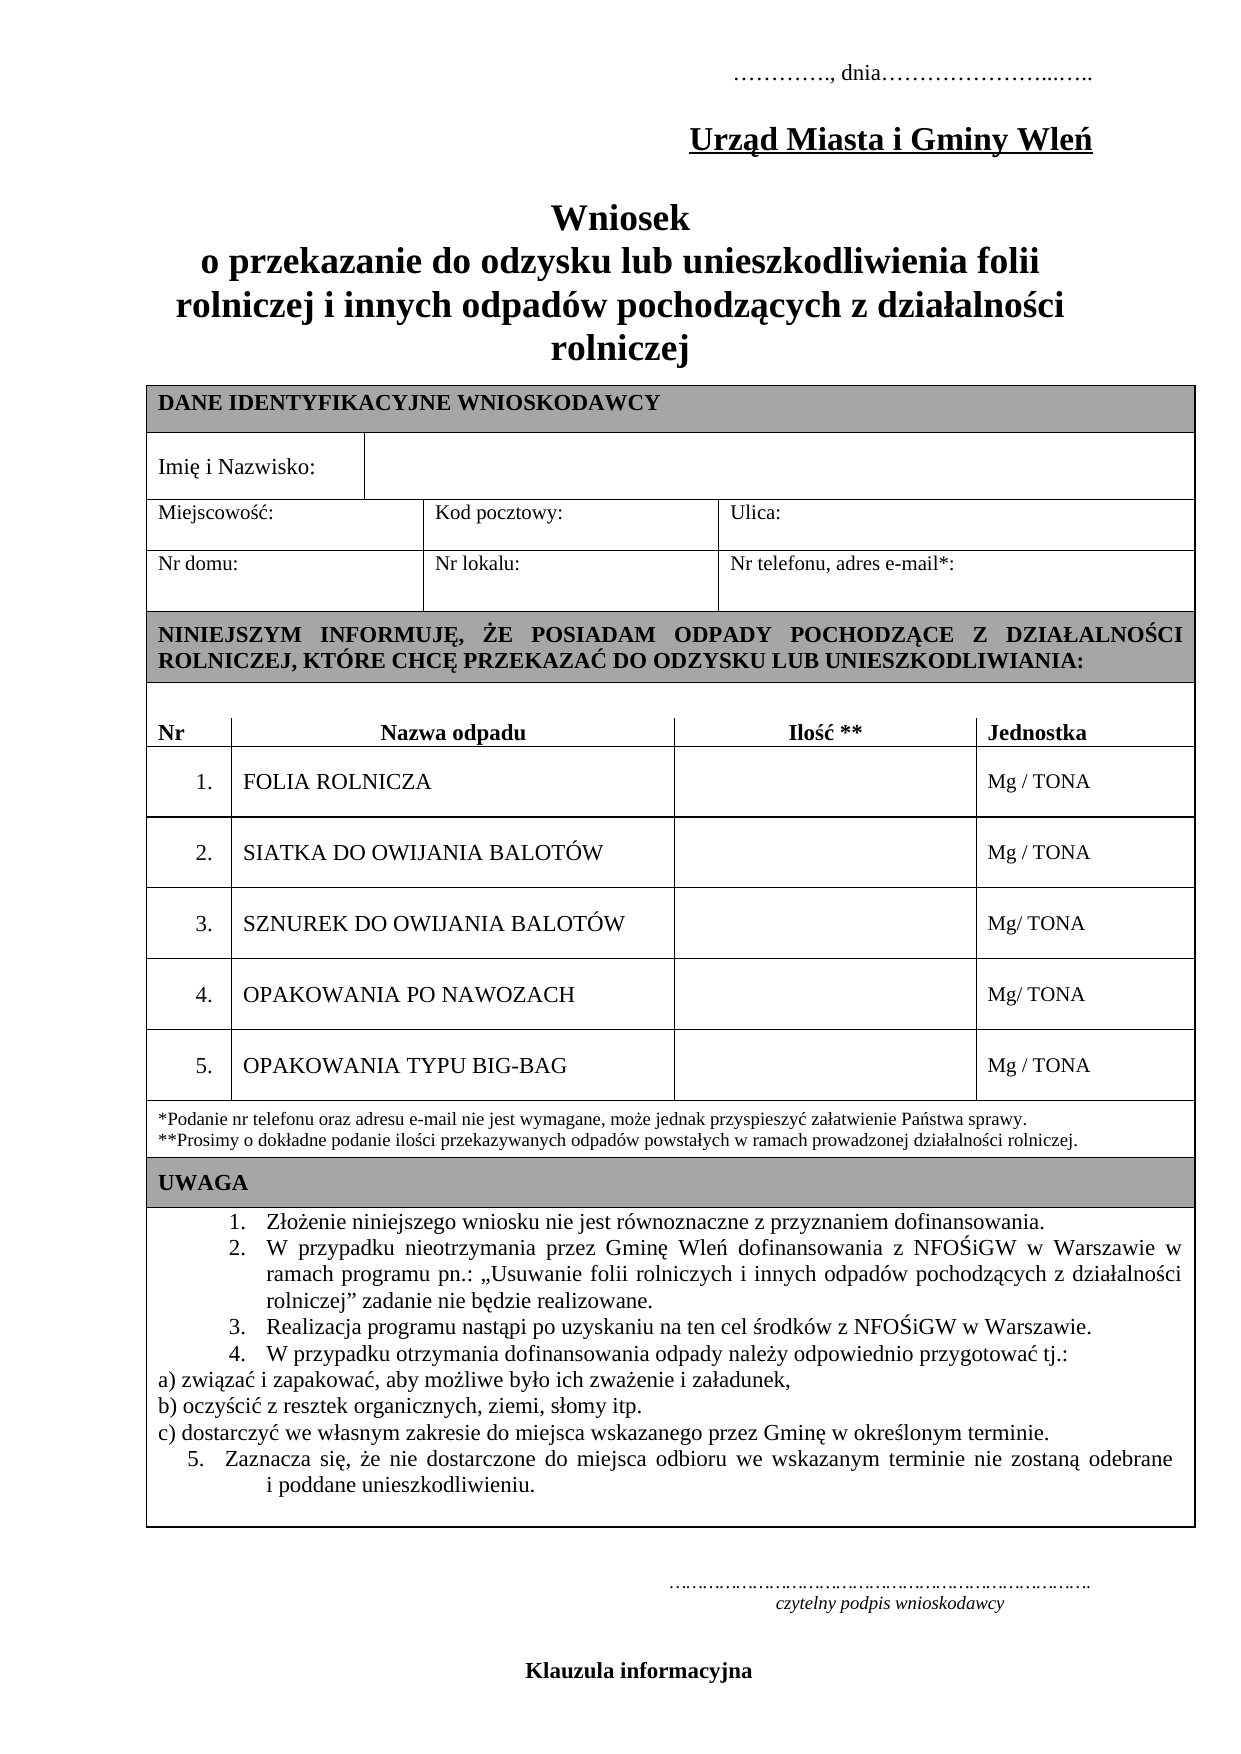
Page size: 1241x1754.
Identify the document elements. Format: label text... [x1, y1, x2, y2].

text Wniosek [148, 196, 1093, 239]
table_cell [365, 433, 1194, 499]
table_cell [147, 818, 231, 887]
table_cell Mg/ TONA [977, 888, 1194, 958]
table_cell [147, 683, 1194, 718]
table_cell NINIEJSZYM INFORMUJĘ, ŻE POSIADAM ODPADY POCHODZĄCE Z DZIAŁALNOŚCI ROLNICZEJ, KTÓRE CHCĘ PRZEKAZAĆ DO ODZYSKU LUB UNIESZKODLIWIANIA: [147, 612, 1194, 682]
table_cell Nr domu: [147, 551, 423, 611]
table_cell [675, 959, 976, 1029]
table_cell Miejscowość: [147, 500, 423, 550]
table_cell Kod pocztowy: [424, 500, 718, 550]
list Klauzula informacyjna [185, 1657, 1093, 1683]
table_cell SIATKA DO OWIJANIA BALOTÓW [232, 818, 674, 887]
table_header DANE IDENTYFIKACYJNE WNIOSKODAWCY [147, 386, 1194, 432]
table_cell Nr lokalu: [424, 551, 718, 611]
table_cell Złożenie niniejszego wniosku nie jest równoznaczne z przyznaniem dofinansowania. W przypadku nieotrzymania przez Gminę Wleń dofinansowania z NFOŚiGW w Warszawie w ramach programu pn.: „Usuwanie folii rolniczych i innych odpadów pochodzących z działalności rolniczej” zadanie nie będzie realizowane. Realizacja programu nastąpi po uzyskaniu na ten cel środków z NFOŚiGW w Warszawie. W przypadku otrzymania dofinansowania odpady należy odpowiednio przygotować tj.: a) związać i zapakować, aby możliwe było ich zważenie i załadunek, b) oczyścić z resztek organicznych, ziemi, słomy itp. c) dostarczyć we własnym zakresie do miejsca wskazanego przez Gminę w określonym terminie. Zaznacza się, że nie dostarczone do miejsca odbioru we wskazanym terminie nie zostaną odebrane i poddane unieszkodliwieniu. [147, 1208, 1194, 1526]
list czytelny podpis wnioskodawcy [148, 1592, 1093, 1614]
table_cell Imię i Nazwisko: [147, 433, 364, 499]
table_cell FOLIA ROLNICZA [232, 747, 674, 816]
table_cell [147, 1030, 231, 1100]
table_cell Nr [147, 719, 231, 746]
list …………………………………………………………………. [148, 1571, 1093, 1592]
table_cell [147, 888, 231, 958]
table_cell OPAKOWANIA TYPU BIG-BAG [232, 1030, 674, 1100]
table_cell OPAKOWANIA PO NAWOZACH [232, 959, 674, 1029]
table_cell *Podanie nr telefonu oraz adresu e-mail nie jest wymagane, może jednak przyspieszyć załatwienie Państwa sprawy. **Prosimy o dokładne podanie ilości przekazywanych odpadów powstałych w ramach prowadzonej działalności rolniczej. [147, 1101, 1194, 1157]
table_cell Ilość ** [675, 719, 976, 746]
text …………., dnia…………………...….. [148, 59, 1093, 86]
table_cell UWAGA [147, 1158, 1194, 1207]
table_cell Mg / TONA [977, 1030, 1194, 1100]
table_cell Nr telefonu, adres e-mail*: [719, 551, 1194, 611]
table_cell [147, 747, 231, 816]
text o przekazanie do odzysku lub unieszkodliwienia folii rolniczej i innych odpadów pochodzących z działalności rolniczej [148, 239, 1093, 368]
table_cell [675, 747, 976, 816]
text Urząd Miasta i Gminy Wleń [148, 119, 1093, 157]
table_cell SZNUREK DO OWIJANIA BALOTÓW [232, 888, 674, 958]
table_cell Mg / TONA [977, 818, 1194, 887]
table_cell Mg / TONA [977, 747, 1194, 816]
table_cell [675, 818, 976, 887]
table_cell [675, 1030, 976, 1100]
table_cell [147, 959, 231, 1029]
table_cell Nazwa odpadu [232, 719, 674, 746]
table_cell Mg/ TONA [977, 959, 1194, 1029]
table_cell [675, 888, 976, 958]
table_cell Ulica: [719, 500, 1194, 550]
table_cell Jednostka [977, 719, 1194, 746]
